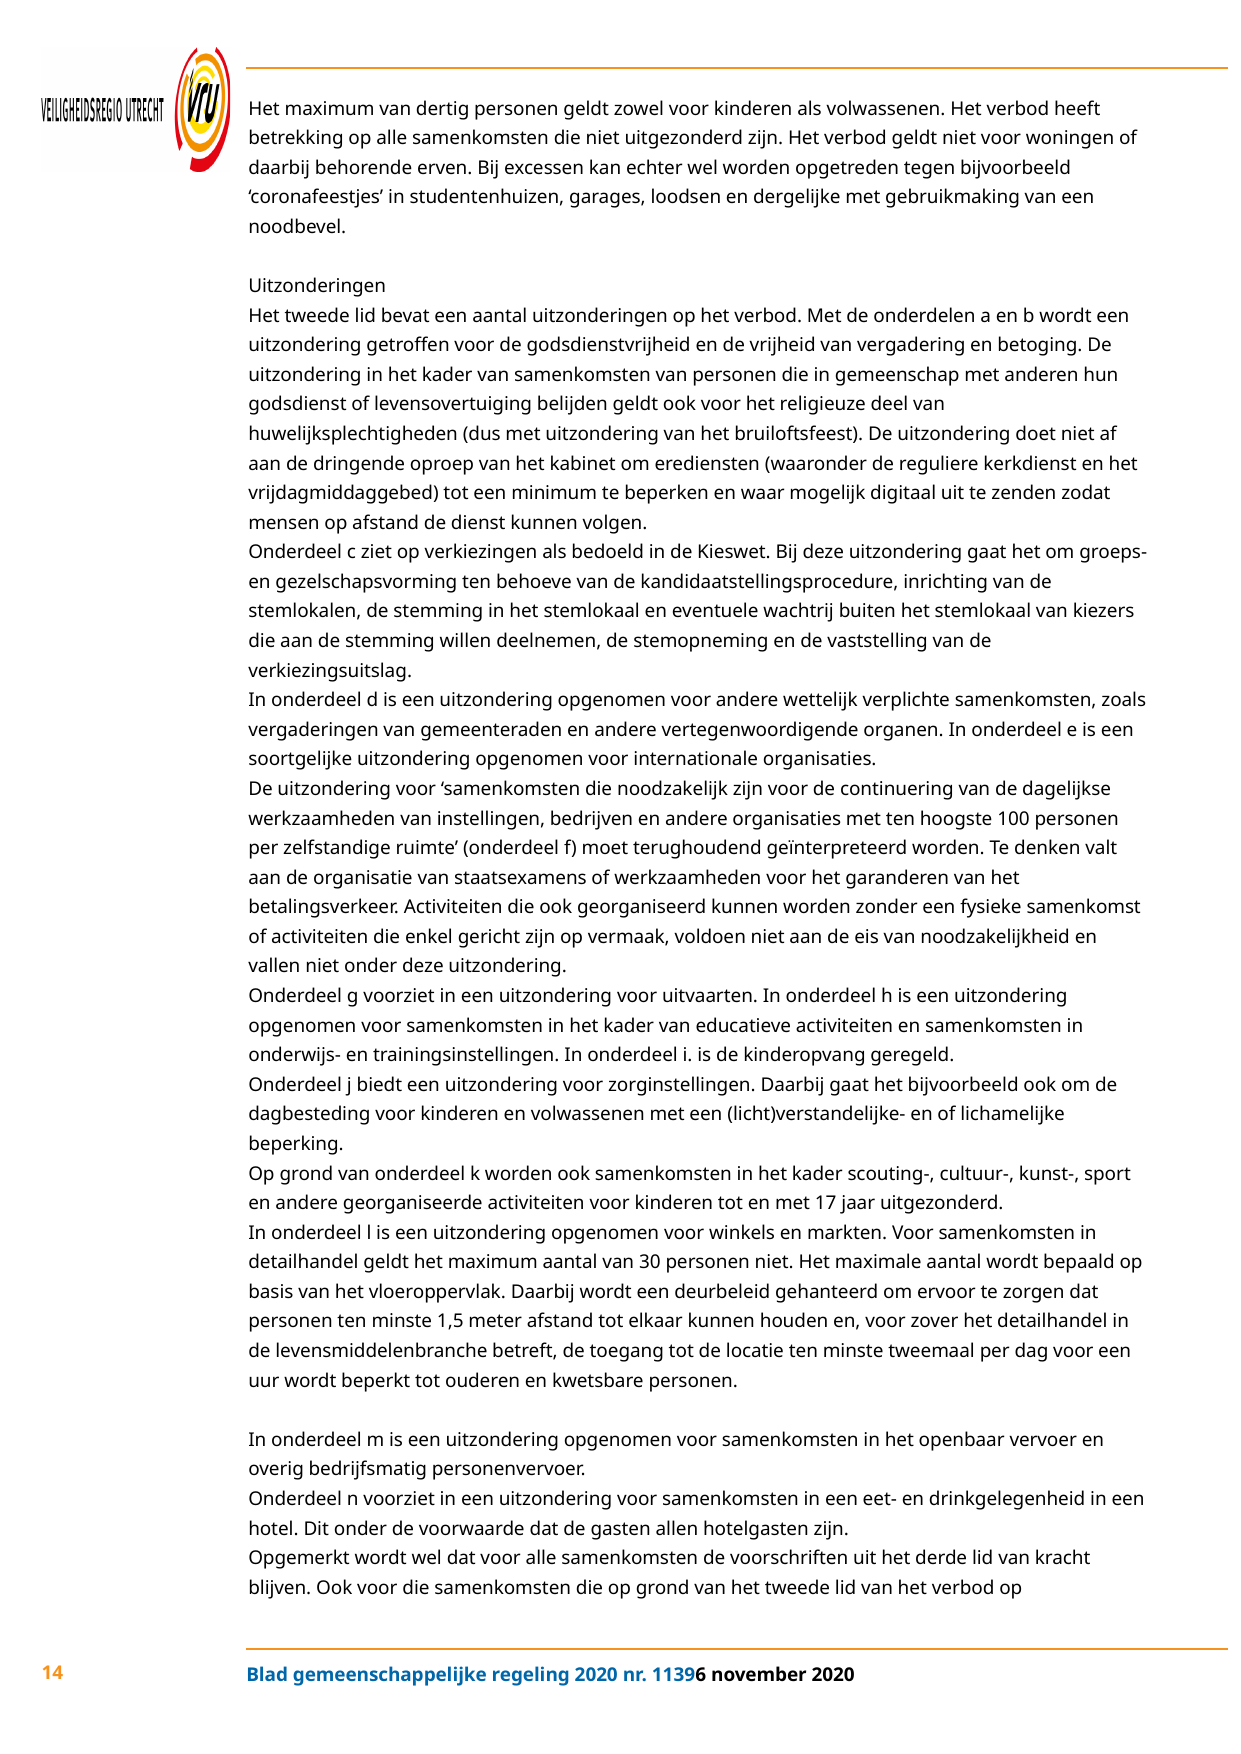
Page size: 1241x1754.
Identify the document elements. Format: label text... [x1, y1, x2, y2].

text Opgemerkt wordt wel dat voor alle samenkomsten de voorschriften uit het derde lid van kracht blijven. Ook voor die samenkomsten die op grond van het tweede lid van het verbod op [248, 1544, 1152, 1600]
text Onderdeel g voorziet in een uitzondering voor uitvaarten. In onderdeel h is een uitzondering opgenomen voor samenkomsten in het kader van educatieve activiteiten en samenkomsten in onderwijs- en trainingsinstellingen. In onderdeel i. is de kinderopvang geregeld. [248, 982, 1152, 1067]
text Het maximum van dertig personen geldt zowel voor kinderen als volwassenen. Het verbod heeft betrekking op alle samenkomsten die niet uitgezonderd zijn. Het verbod geldt niet voor woningen of daarbij behorende erven. Bij excessen kan echter wel worden opgetreden tegen bijvoorbeeld ‘coronafeestjes’ in studentenhuizen, garages, loodsen en dergelijke met gebruikmaking van een noodbevel. [248, 95, 1152, 239]
text Onderdeel j biedt een uitzondering voor zorginstellingen. Daarbij gaat het bijvoorbeeld ook om de dagbesteding voor kinderen en volwassenen met een (licht)verstandelijke- en of lichamelijke beperking. [248, 1071, 1152, 1156]
text De uitzondering voor ‘samenkomsten die noodzakelijk zijn voor de continuering van de dagelijkse werkzaamheden van instellingen, bedrijven en andere organisaties met ten hoogste 100 personen per zelfstandige ruimte’ (onderdeel f) moet terughoudend geïnterpreteerd worden. Te denken valt aan de organisatie van staatsexamens of werkzaamheden voor het garanderen van het betalingsverkeer. Activiteiten die ook georganiseerd kunnen worden zonder een fysieke samenkomst of activiteiten die enkel gericht zijn op vermaak, voldoen niet aan de eis van noodzakelijkheid en vallen niet onder deze uitzondering. [248, 775, 1152, 978]
text In onderdeel l is een uitzondering opgenomen voor winkels en markten. Voor samenkomsten in detailhandel geldt het maximum aantal van 30 personen niet. Het maximale aantal wordt bepaald op basis van het vloeroppervlak. Daarbij wordt een deurbeleid gehanteerd om ervoor te zorgen dat personen ten minste 1,5 meter afstand tot elkaar kunnen houden en, voor zover het detailhandel in de levensmiddelenbranche betreft, de toegang tot de locatie ten minste tweemaal per dag voor een uur wordt beperkt tot ouderen en kwetsbare personen. [248, 1219, 1152, 1393]
text In onderdeel d is een uitzondering opgenomen voor andere wettelijk verplichte samenkomsten, zoals vergaderingen van gemeenteraden en andere vertegenwoordigende organen. In onderdeel e is een soortgelijke uitzondering opgenomen voor internationale organisaties. [248, 686, 1152, 771]
picture [41, 47, 231, 172]
text Het tweede lid bevat een aantal uitzonderingen op het verbod. Met de onderdelen a en b wordt een uitzondering getroffen voor de godsdienstvrijheid en de vrijheid van vergadering en betoging. De uitzondering in het kader van samenkomsten van personen die in gemeenschap met anderen hun godsdienst of levensovertuiging belijden geldt ook voor het religieuze deel van huwelijksplechtigheden (dus met uitzondering van het bruiloftsfeest). De uitzondering doet niet af aan de dringende oproep van het kabinet om erediensten (waaronder de reguliere kerkdienst en het vrijdagmiddaggebed) tot een minimum te beperken en waar mogelijk digitaal uit te zenden zodat mensen op afstand de dienst kunnen volgen. [248, 302, 1152, 535]
text Op grond van onderdeel k worden ook samenkomsten in het kader scouting-, cultuur-, kunst-, sport en andere georganiseerde activiteiten voor kinderen tot en met 17 jaar uitgezonderd. [248, 1160, 1152, 1215]
text Uitzonderingen [248, 272, 1152, 298]
text In onderdeel m is een uitzondering opgenomen voor samenkomsten in het openbaar vervoer en overig bedrijfsmatig personenvervoer. [248, 1426, 1152, 1481]
text Onderdeel c ziet op verkiezingen als bedoeld in de Kieswet. Bij deze uitzondering gaat het om groeps- en gezelschapsvorming ten behoeve van de kandidaatstellingsprocedure, inrichting van de stemlokalen, de stemming in het stemlokaal en eventuele wachtrij buiten het stemlokaal van kiezers die aan de stemming willen deelnemen, de stemopneming en de vaststelling van de verkiezingsuitslag. [248, 538, 1152, 683]
text Onderdeel n voorziet in een uitzondering voor samenkomsten in een eet- en drinkgelegenheid in een hotel. Dit onder de voorwaarde dat de gasten allen hotelgasten zijn. [248, 1485, 1152, 1541]
